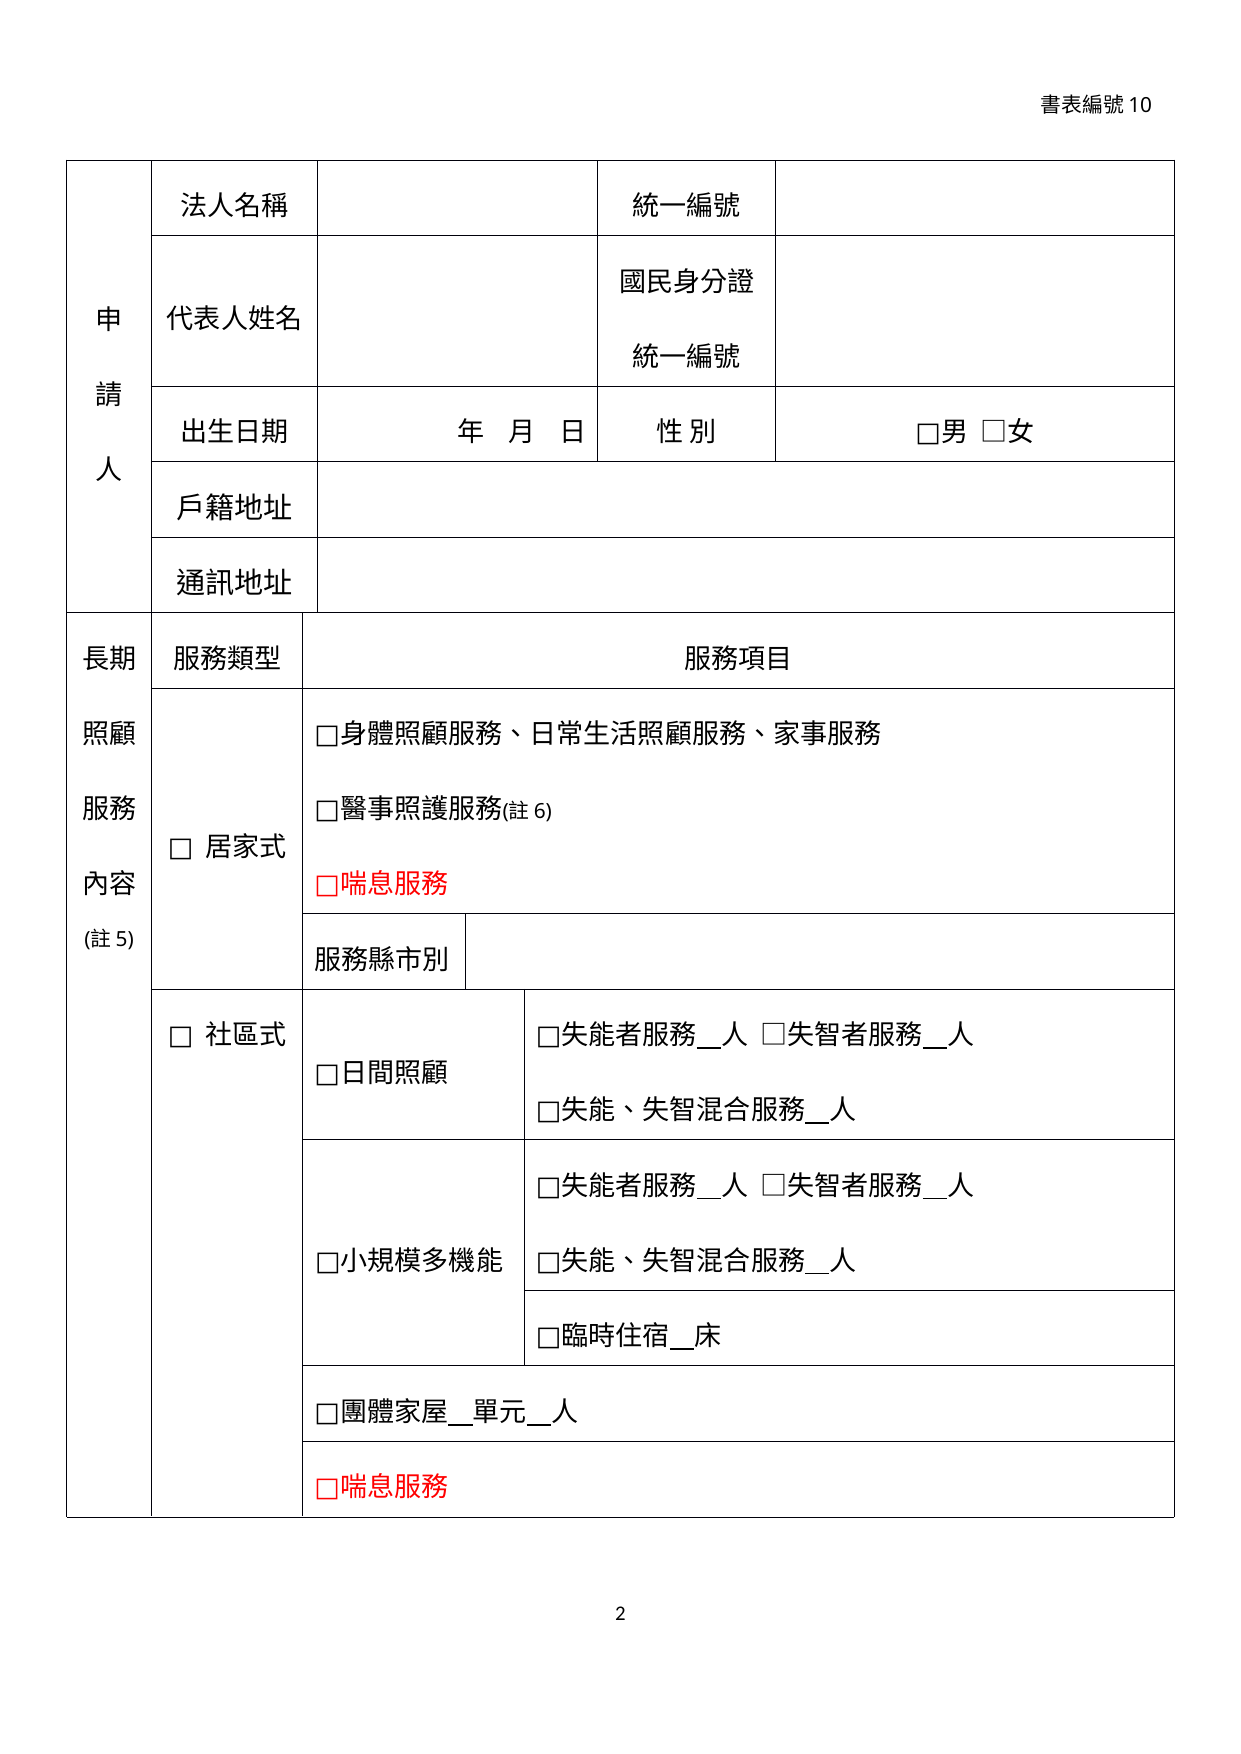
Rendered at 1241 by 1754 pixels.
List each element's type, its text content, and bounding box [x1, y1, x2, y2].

table_cell □小規模多機能 [303, 1140, 524, 1365]
table_cell [318, 538, 1174, 612]
table_cell 長期照顧服務內容 (註5) [67, 613, 151, 1516]
table_cell 性 別 [598, 387, 775, 461]
table_cell 國民身分證統一編號 [598, 236, 775, 386]
table_cell 出生日期 [152, 387, 317, 461]
table_cell [318, 462, 1174, 537]
table_cell 社區式 [152, 990, 302, 1516]
table_cell 法人名稱 [152, 161, 317, 235]
table_cell 戶籍地址 [152, 462, 317, 537]
table_cell 統一編號 [598, 161, 775, 235]
table_cell □失能者服務 人 □失智者服務 人 □失能、失智混合服務 人 [525, 990, 1174, 1139]
table_cell [466, 914, 1174, 989]
table_cell □男 □女 [776, 387, 1174, 461]
table_cell □日間照顧 [303, 990, 524, 1139]
table_cell [318, 161, 597, 235]
table_cell □喘息服務 [303, 1442, 1174, 1516]
table_cell [318, 236, 597, 386]
table_cell □臨時住宿 床 [525, 1291, 1174, 1365]
table_cell 通訊地址 [152, 538, 317, 612]
table_cell 居家式 [152, 689, 302, 989]
table_cell [776, 236, 1174, 386]
table_cell □失能者服務 人 □失智者服務 人 □失能、失智混合服務 人 [525, 1140, 1174, 1290]
table_cell 年 月 日 [318, 387, 597, 461]
table_cell □團體家屋 單元 人 [303, 1366, 1174, 1441]
table_cell 申 請 人 [67, 161, 151, 612]
table_cell 服務項目 [303, 613, 1174, 688]
table_cell 服務縣市別 [303, 914, 465, 989]
table_cell 服務類型 [152, 613, 302, 688]
table_cell □身體照顧服務、日常生活照顧服務、家事服務 □醫事照護服務(註6) □喘息服務 [303, 689, 1174, 913]
table_cell [776, 161, 1174, 235]
table_cell 代表人姓名 [152, 236, 317, 386]
